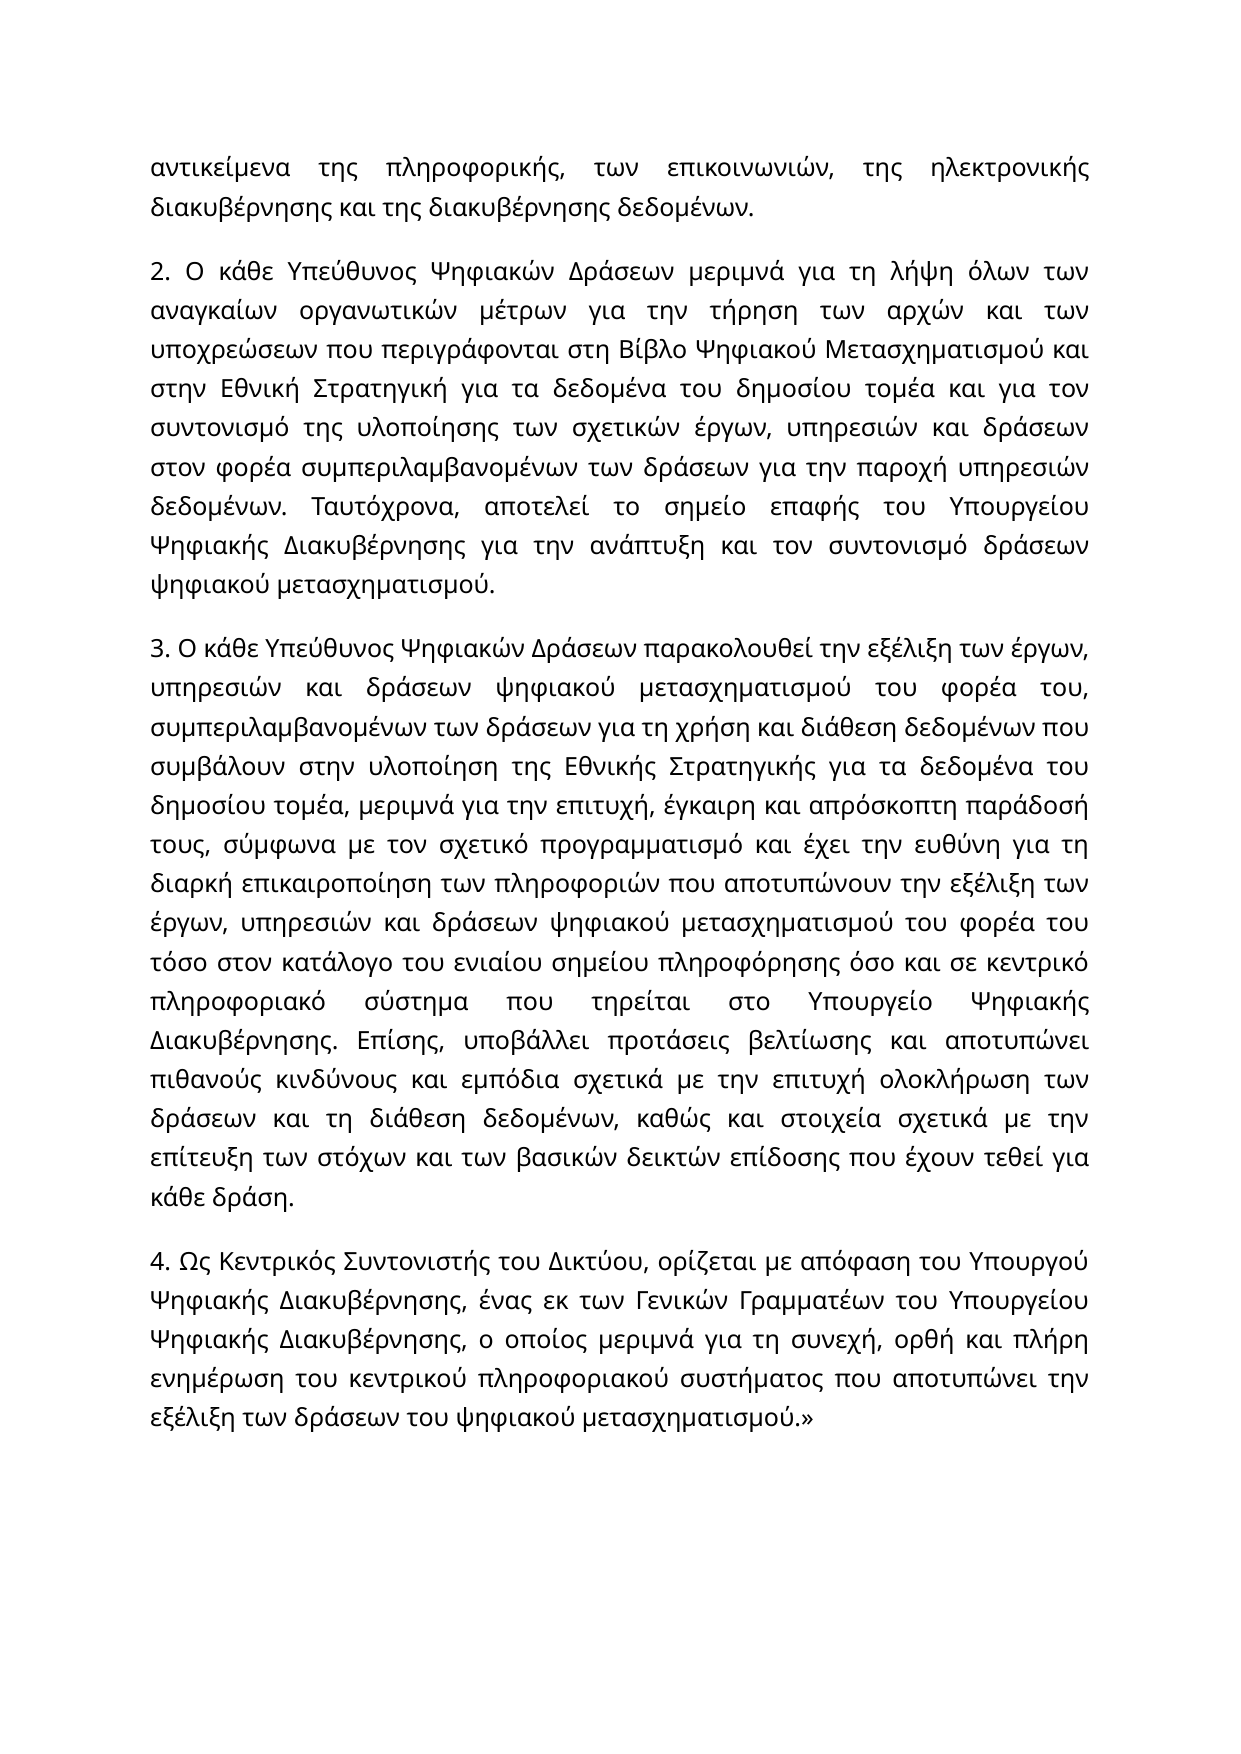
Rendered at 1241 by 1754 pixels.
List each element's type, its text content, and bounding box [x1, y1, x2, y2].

text 4. Ως Κεντρικός Συντονιστής του Δικτύου, ορίζεται με απόφαση του Υπουργού Ψηφιακής Διακυβέρνησης, ένας εκ των Γενικών Γραμματέων του Υπουργείου Ψηφιακής Διακυβέρνησης, ο οποίος μεριμνά για τη συνεχή, ορθή και πλήρη ενημέρωση του κεντρικού πληροφοριακού συστήματος που αποτυπώνει την εξέλιξη των δράσεων του ψηφιακού μετασχηματισμού.» [150, 1243, 1090, 1434]
text 2. Ο κάθε Υπεύθυνος Ψηφιακών Δράσεων μεριμνά για τη λήψη όλων των αναγκαίων οργανωτικών μέτρων για την τήρηση των αρχών και των υποχρεώσεων που περιγράφονται στη Βίβλο Ψηφιακού Μετασχηματισμού και στην Εθνική Στρατηγική για τα δεδομένα του δημοσίου τομέα και για τον συντονισμό της υλοποίησης των σχετικών έργων, υπηρεσιών και δράσεων στον φορέα συμπεριλαμβανομένων των δράσεων για την παροχή υπηρεσιών δεδομένων. Ταυτόχρονα, αποτελεί το σημείο επαφής του Υπουργείου Ψηφιακής Διακυβέρνησης για την ανάπτυξη και τον συντονισμό δράσεων ψηφιακού μετασχηματισμού. [150, 253, 1090, 601]
text αντικείμενα της πληροφορικής, των επικοινωνιών, της ηλεκτρονικής διακυβέρνησης και της διακυβέρνησης δεδομένων. [150, 150, 1090, 223]
text 3. Ο κάθε Υπεύθυνος Ψηφιακών Δράσεων παρακολουθεί την εξέλιξη των έργων, υπηρεσιών και δράσεων ψηφιακού μετασχηματισμού του φορέα του, συμπεριλαμβανομένων των δράσεων για τη χρήση και διάθεση δεδομένων που συμβάλουν στην υλοποίηση της Εθνικής Στρατηγικής για τα δεδομένα του δημοσίου τομέα, μεριμνά για την επιτυχή, έγκαιρη και απρόσκοπτη παράδοσή τους, σύμφωνα με τον σχετικό προγραμματισμό και έχει την ευθύνη για τη διαρκή επικαιροποίηση των πληροφοριών που αποτυπώνουν την εξέλιξη των έργων, υπηρεσιών και δράσεων ψηφιακού μετασχηματισμού του φορέα του τόσο στον κατάλογο του ενιαίου σημείου πληροφόρησης όσο και σε κεντρικό πληροφοριακό σύστημα που τηρείται στο Υπουργείο Ψηφιακής Διακυβέρνησης. Επίσης, υποβάλλει προτάσεις βελτίωσης και αποτυπώνει πιθανούς κινδύνους και εμπόδια σχετικά με την επιτυχή ολοκλήρωση των δράσεων και τη διάθεση δεδομένων, καθώς και στοιχεία σχετικά με την επίτευξη των στόχων και των βασικών δεικτών επίδοσης που έχουν τεθεί για κάθε δράση. [150, 631, 1090, 1213]
